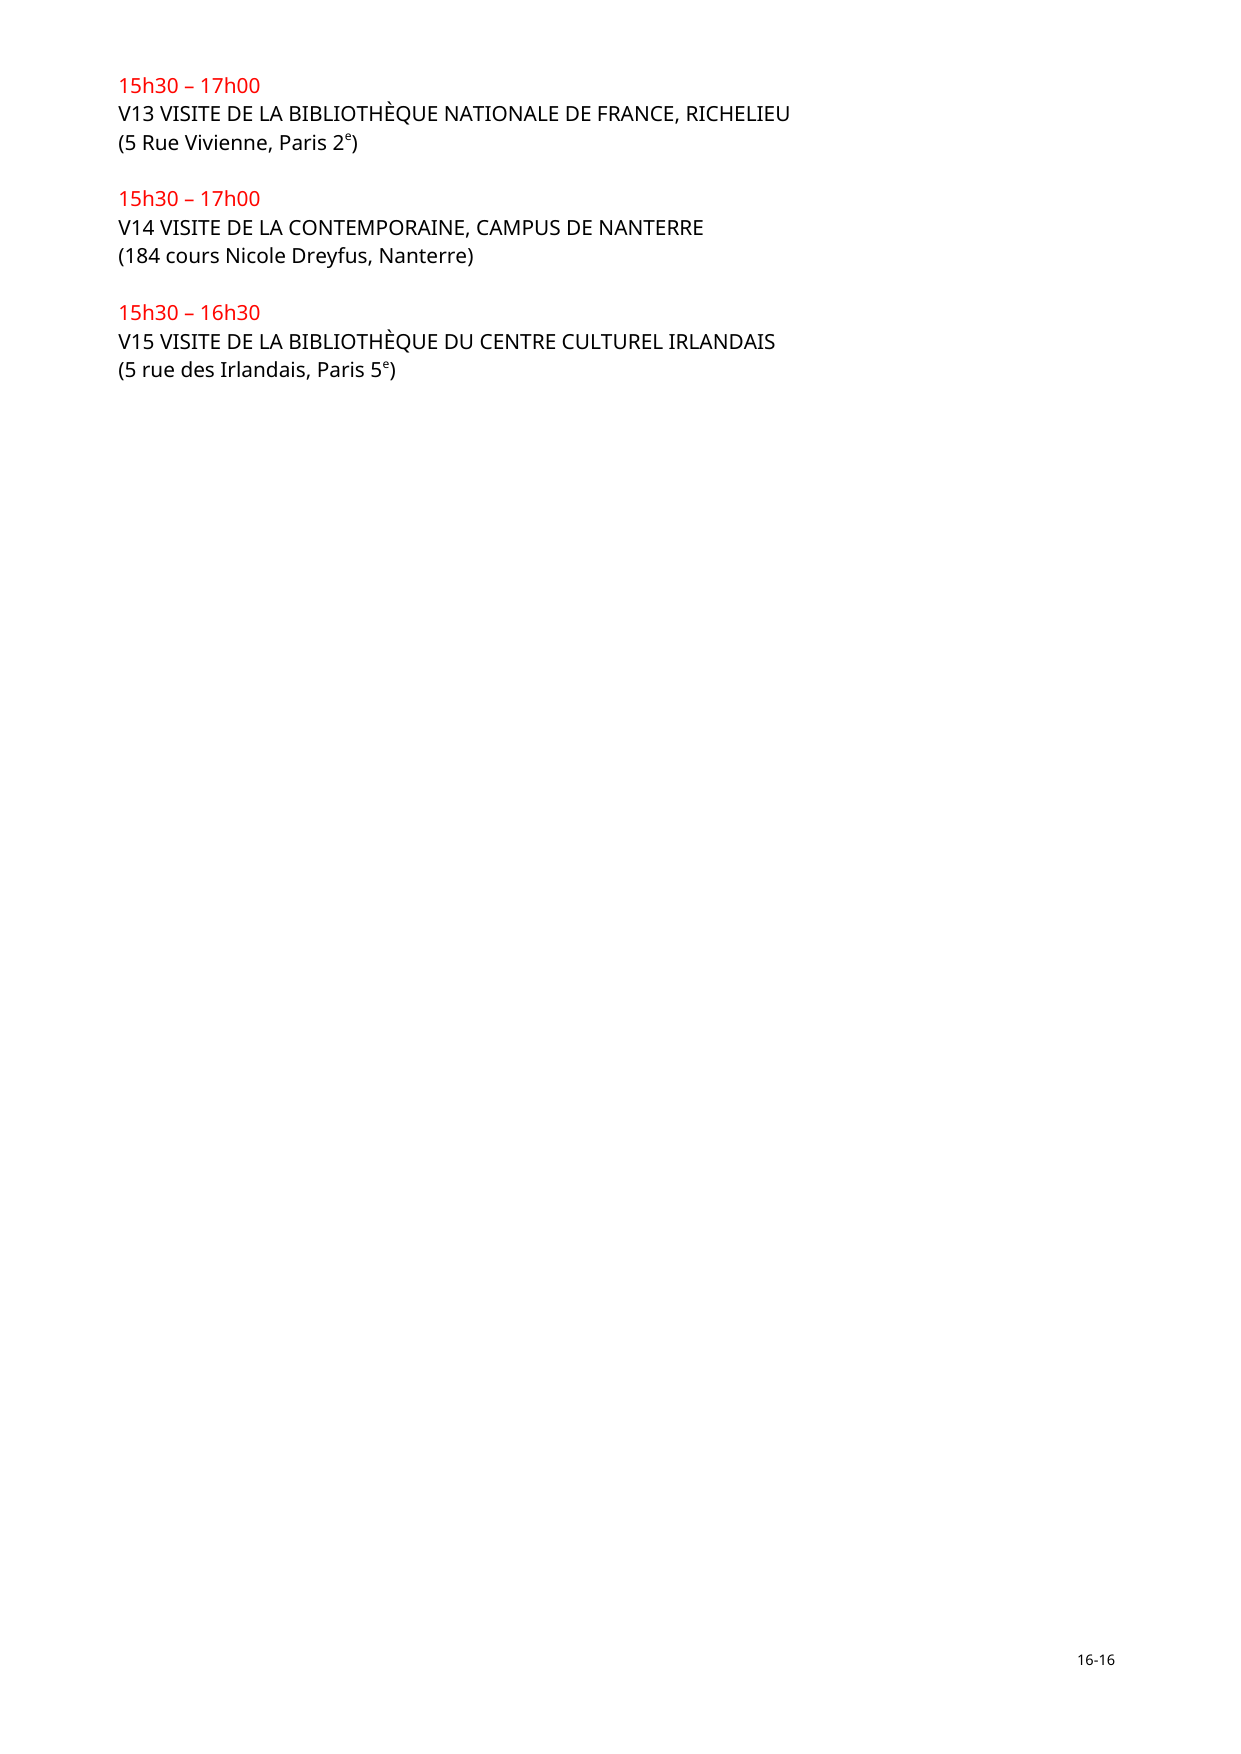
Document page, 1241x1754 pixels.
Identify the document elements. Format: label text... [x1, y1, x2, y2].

text V15 VISITE DE LA BIBLIOTHÈQUE DU CENTRE CULTUREL IRLANDAIS [118, 327, 1122, 355]
text (184 cours Nicole Dreyfus, Nanterre) [118, 241, 1122, 270]
text V14 VISITE DE LA CONTEMPORAINE, CAMPUS DE NANTERRE [118, 213, 1122, 241]
text 15h30 – 17h00 [118, 184, 1122, 213]
text 15h30 – 17h00 [118, 71, 1122, 99]
text (5 Rue Vivienne, Paris 2e) [118, 128, 1122, 156]
text V13 VISITE DE LA BIBLIOTHÈQUE NATIONALE DE FRANCE, RICHELIEU [118, 99, 1122, 128]
text (5 rue des Irlandais, Paris 5e) [118, 355, 1122, 384]
text 15h30 – 16h30 [118, 298, 1122, 327]
